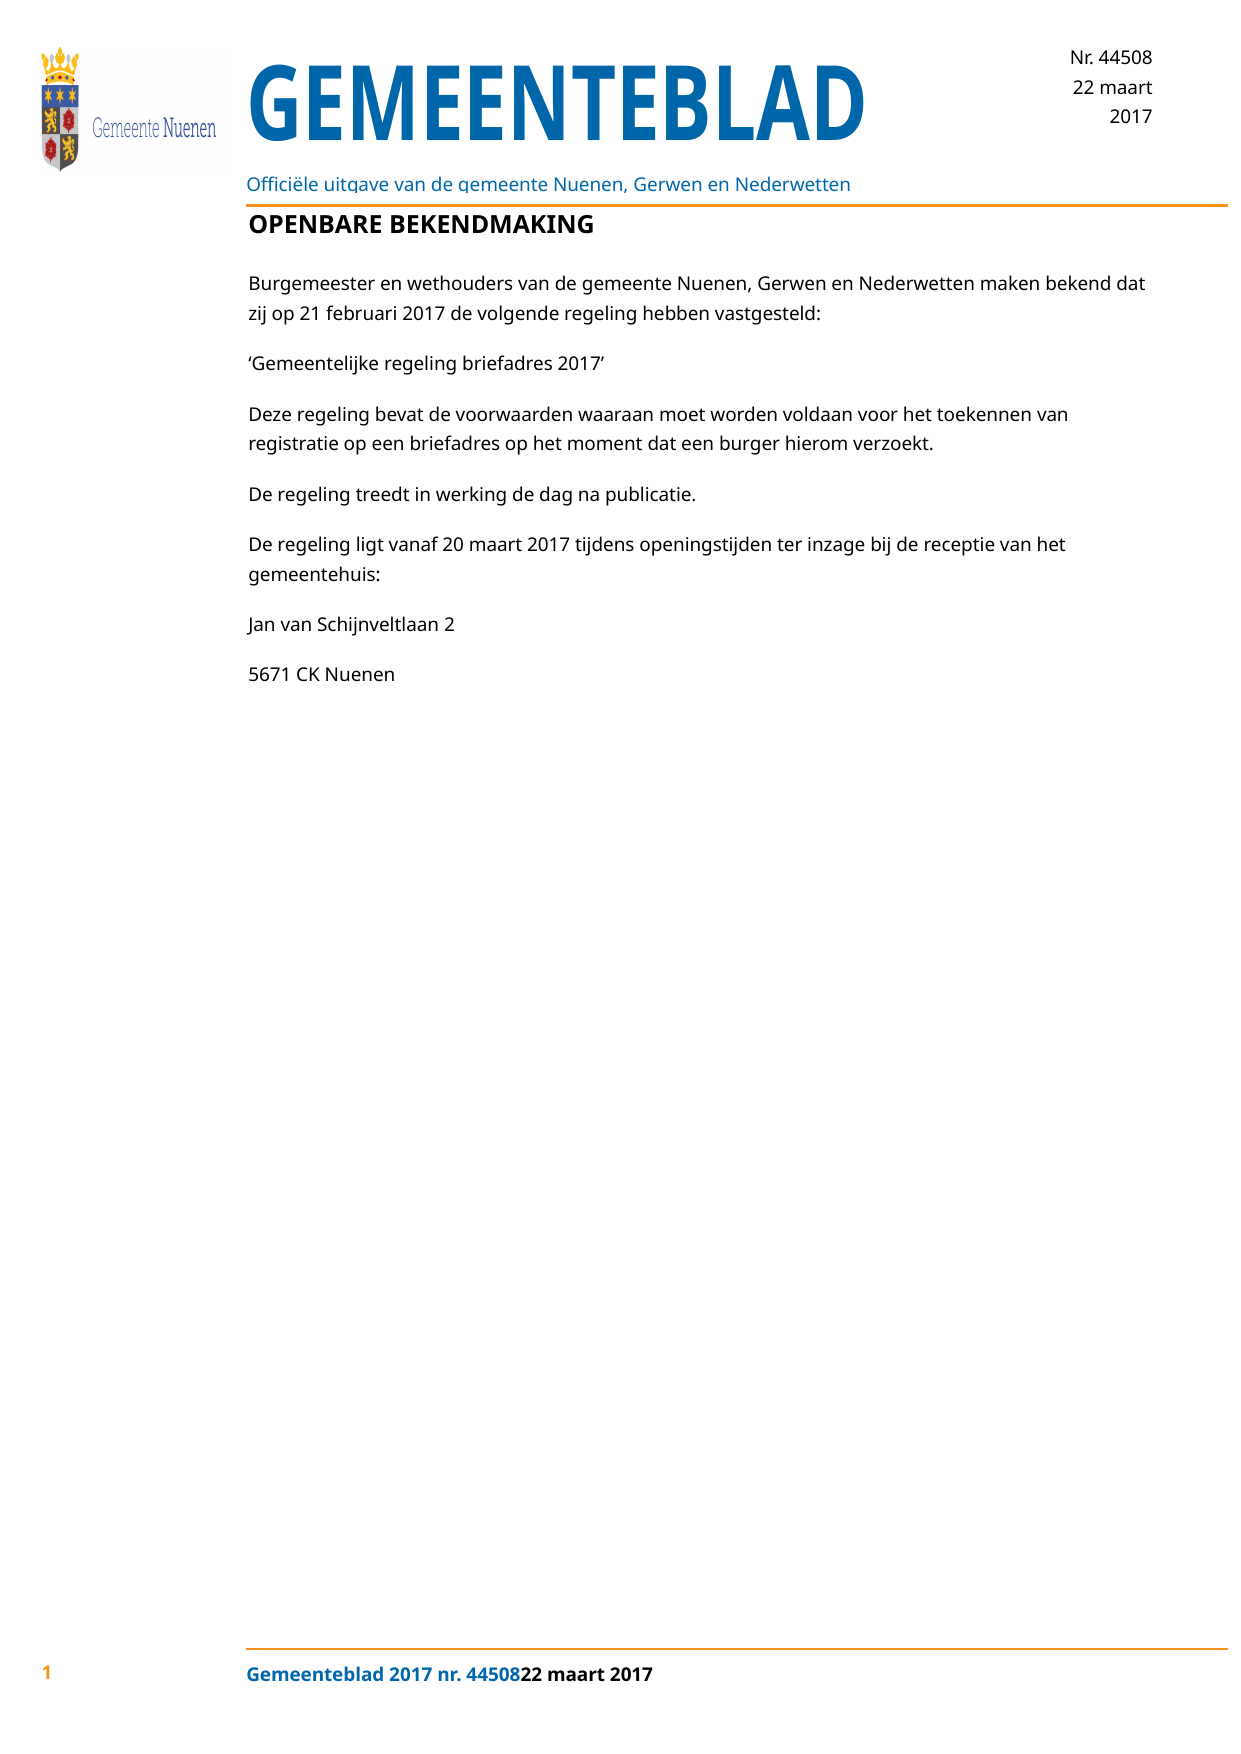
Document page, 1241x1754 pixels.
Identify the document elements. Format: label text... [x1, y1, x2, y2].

text Jan van Schijnveltlaan 2 [248, 611, 1152, 637]
text Deze regeling bevat de voorwaarden waaraan moet worden voldaan voor het toekennen van registratie op een briefadres op het moment dat een burger hierom verzoekt. [248, 401, 1152, 456]
text Burgemeester en wethouders van de gemeente Nuenen, Gerwen en Nederwetten maken bekend dat zij op 21 februari 2017 de volgende regeling hebben vastgesteld: [248, 270, 1152, 326]
picture [41, 47, 231, 172]
text OPENBARE BEKENDMAKING [248, 207, 1152, 241]
text 5671 CK Nuenen [248, 662, 1152, 687]
text De regeling treedt in werking de dag na publicatie. [248, 481, 1152, 506]
text ‘Gemeentelijke regeling briefadres 2017’ [248, 350, 1152, 376]
text De regeling ligt vanaf 20 maart 2017 tijdens openingstijden ter inzage bij de receptie van het gemeentehuis: [248, 531, 1152, 586]
